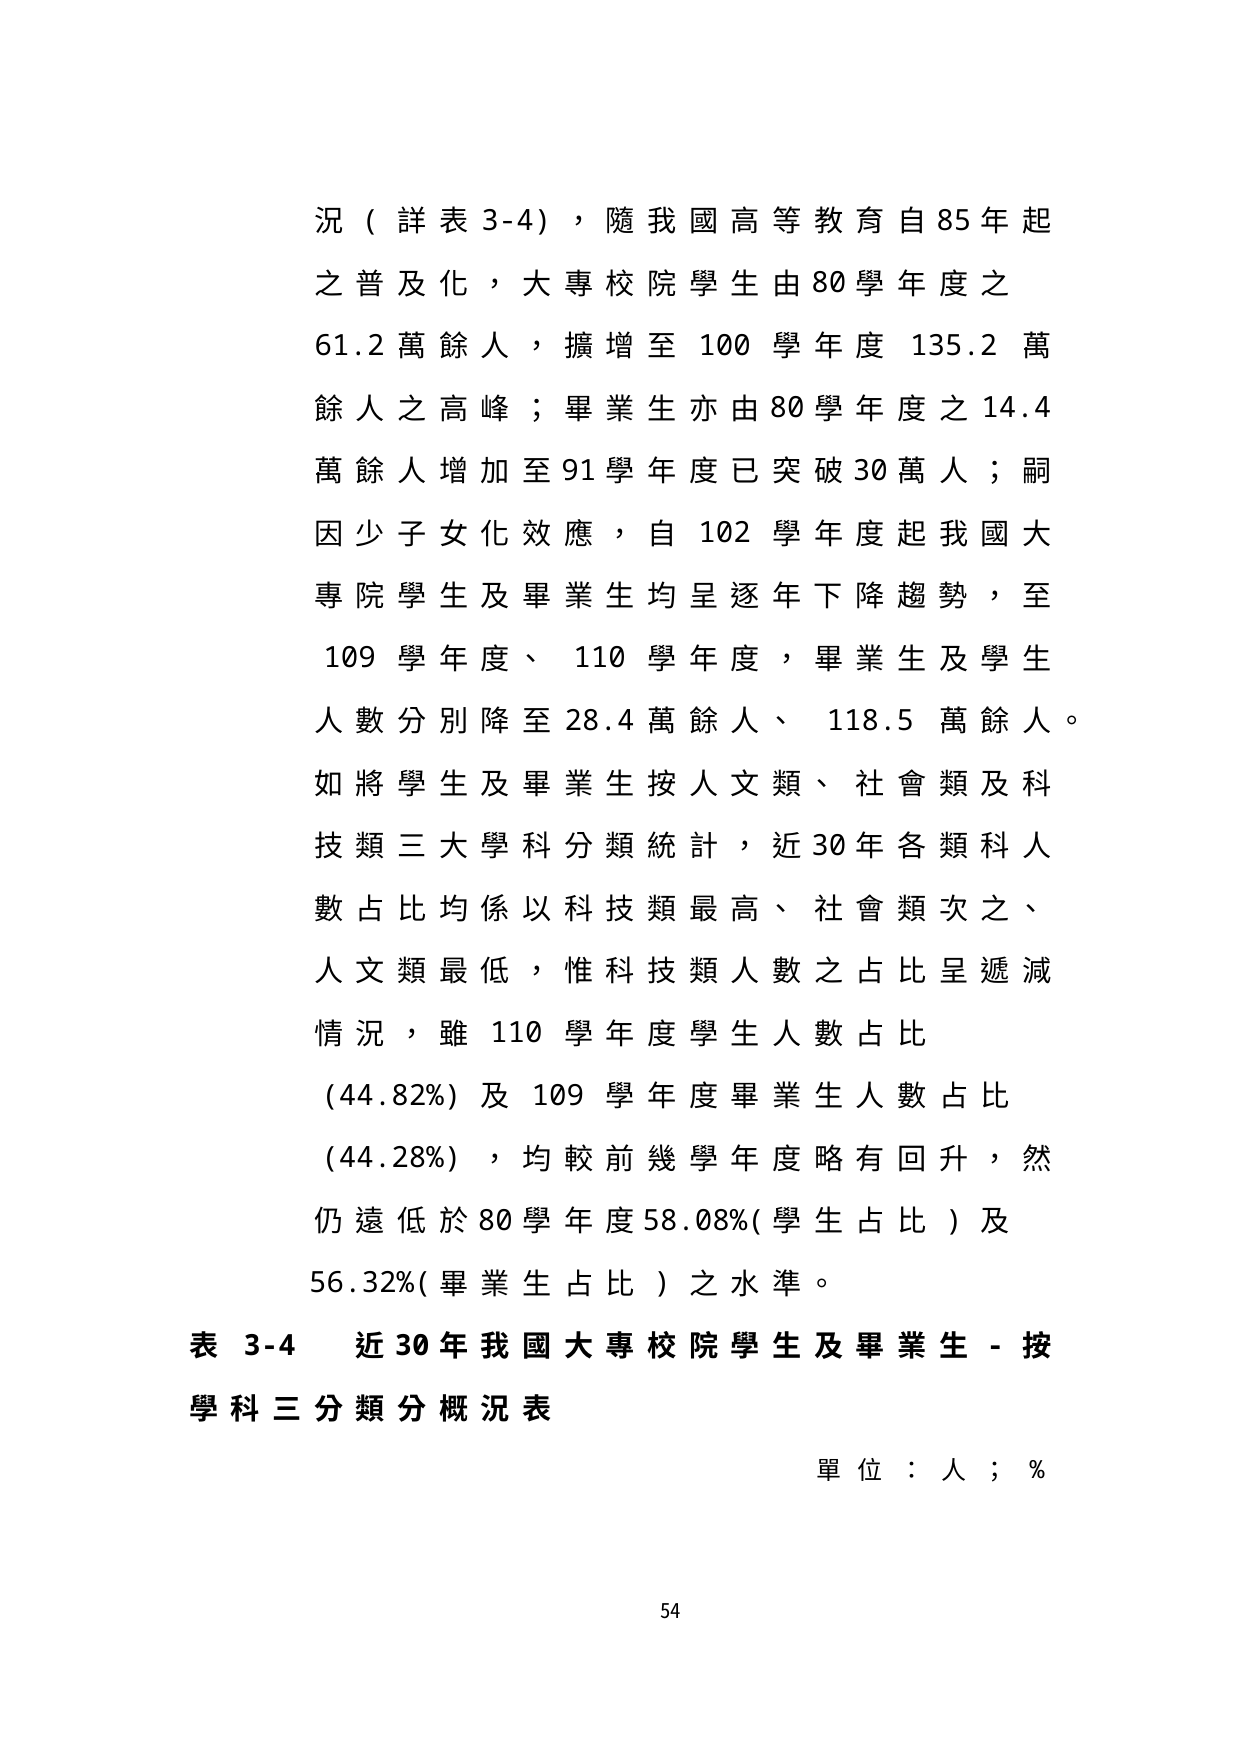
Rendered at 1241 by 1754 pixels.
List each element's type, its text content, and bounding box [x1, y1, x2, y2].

text 表3-4 近30年我國大專校院學生及畢業生-按學科三分類分概況表 [169, 1302, 1058, 1427]
text 依近30年我國大專校院學生及畢業生概況(詳表3-4)，隨我國高等教育自85年起之普及化，大專校院學生由80學年度之61.2萬餘人，擴增至100學年度135.2萬餘人之高峰；畢業生亦由80學年度之14.4萬餘人增加至91學年度已突破30萬人；嗣因少子女化效應，自102學年度起我國大專院學生及畢業生均呈逐年下降趨勢，至109學年度、110學年度，畢業生及學生人數分別降至28.4萬餘人、118.5萬餘人。如將學生及畢業生按人文類、社會類及科技類三大學科分類統計，近30年各類科人數占比均係以科技類最高、社會類次之、人文類最低，惟科技類人數之占比呈遞減情況，雖110學年度學生人數占比(44.82%)及109學年度畢業生人數占比(44.28%)，均較前幾學年度略有回升，然仍遠低於80學年度58.08%(學生占比)及56.32%(畢業生占比)之水準。 [271, 177, 1058, 1302]
text 單位：人；% [183, 1427, 1058, 1490]
